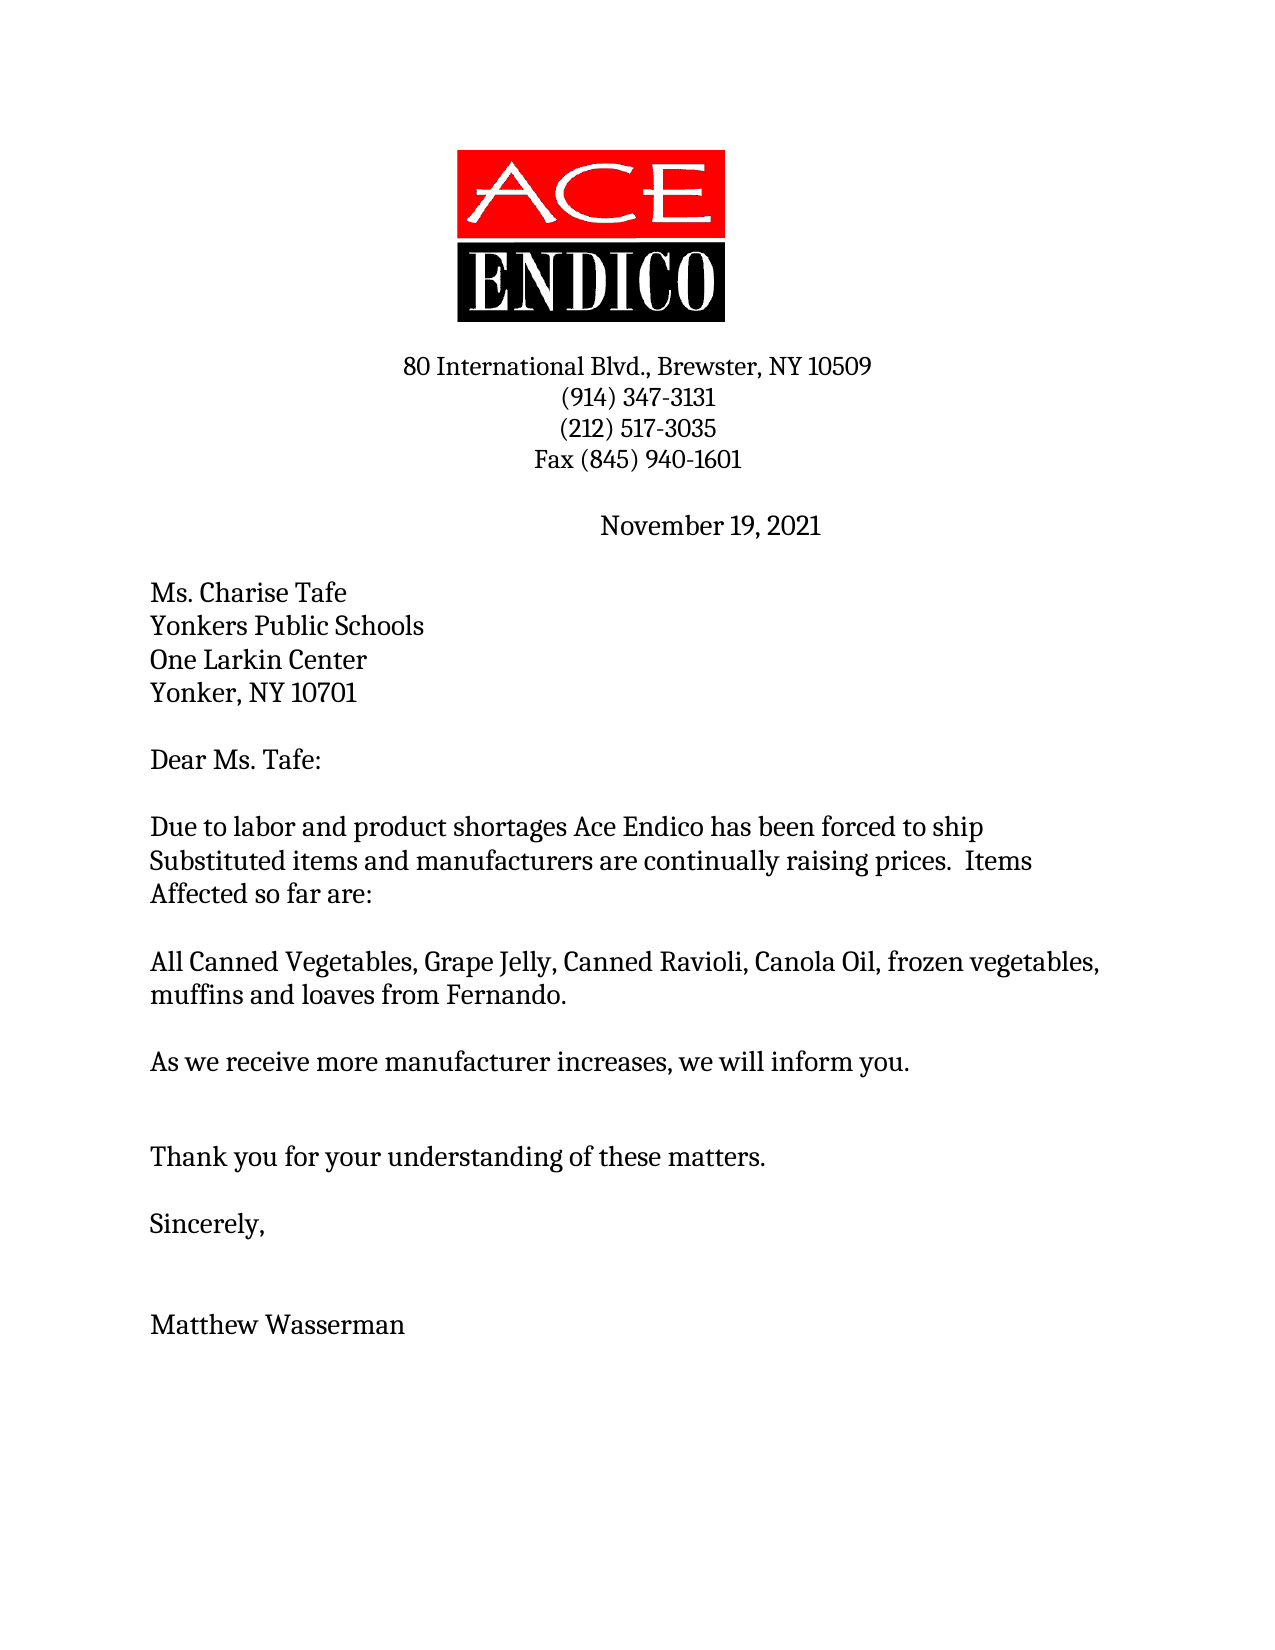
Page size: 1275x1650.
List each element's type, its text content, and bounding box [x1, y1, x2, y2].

text All Canned Vegetables, Grape Jelly, Canned Ravioli, Canola Oil, frozen vegetables, muffins and loaves from Fernando. [150, 945, 1125, 1012]
text Due to labor and product shortages Ace Endico has been forced to ship [150, 811, 1125, 844]
text Ms. Charise Tafe [150, 576, 1125, 609]
text (212) 517-3035 [150, 413, 1125, 444]
text Yonker, NY 10701 [150, 676, 1125, 710]
text Sincerely, [150, 1208, 1125, 1241]
text One Larkin Center [150, 643, 1125, 676]
text Affected so far are: [150, 878, 1125, 911]
text (914) 347-3131 [150, 382, 1125, 413]
text 80 International Blvd., Brewster, NY 10509 [150, 351, 1125, 382]
text Dear Ms. Tafe: [150, 743, 1125, 777]
text Substituted items and manufacturers are continually raising prices. Items [150, 844, 1125, 878]
text Thank you for your understanding of these matters. [150, 1112, 1125, 1174]
text Matthew Wasserman [150, 1308, 1125, 1342]
text As we receive more manufacturer increases, we will inform you. [150, 1045, 1125, 1079]
text Fax (845) 940-1601 [150, 444, 1125, 475]
text Yonkers Public Schools [150, 609, 1125, 643]
text November 19, 2021 [150, 509, 1125, 542]
